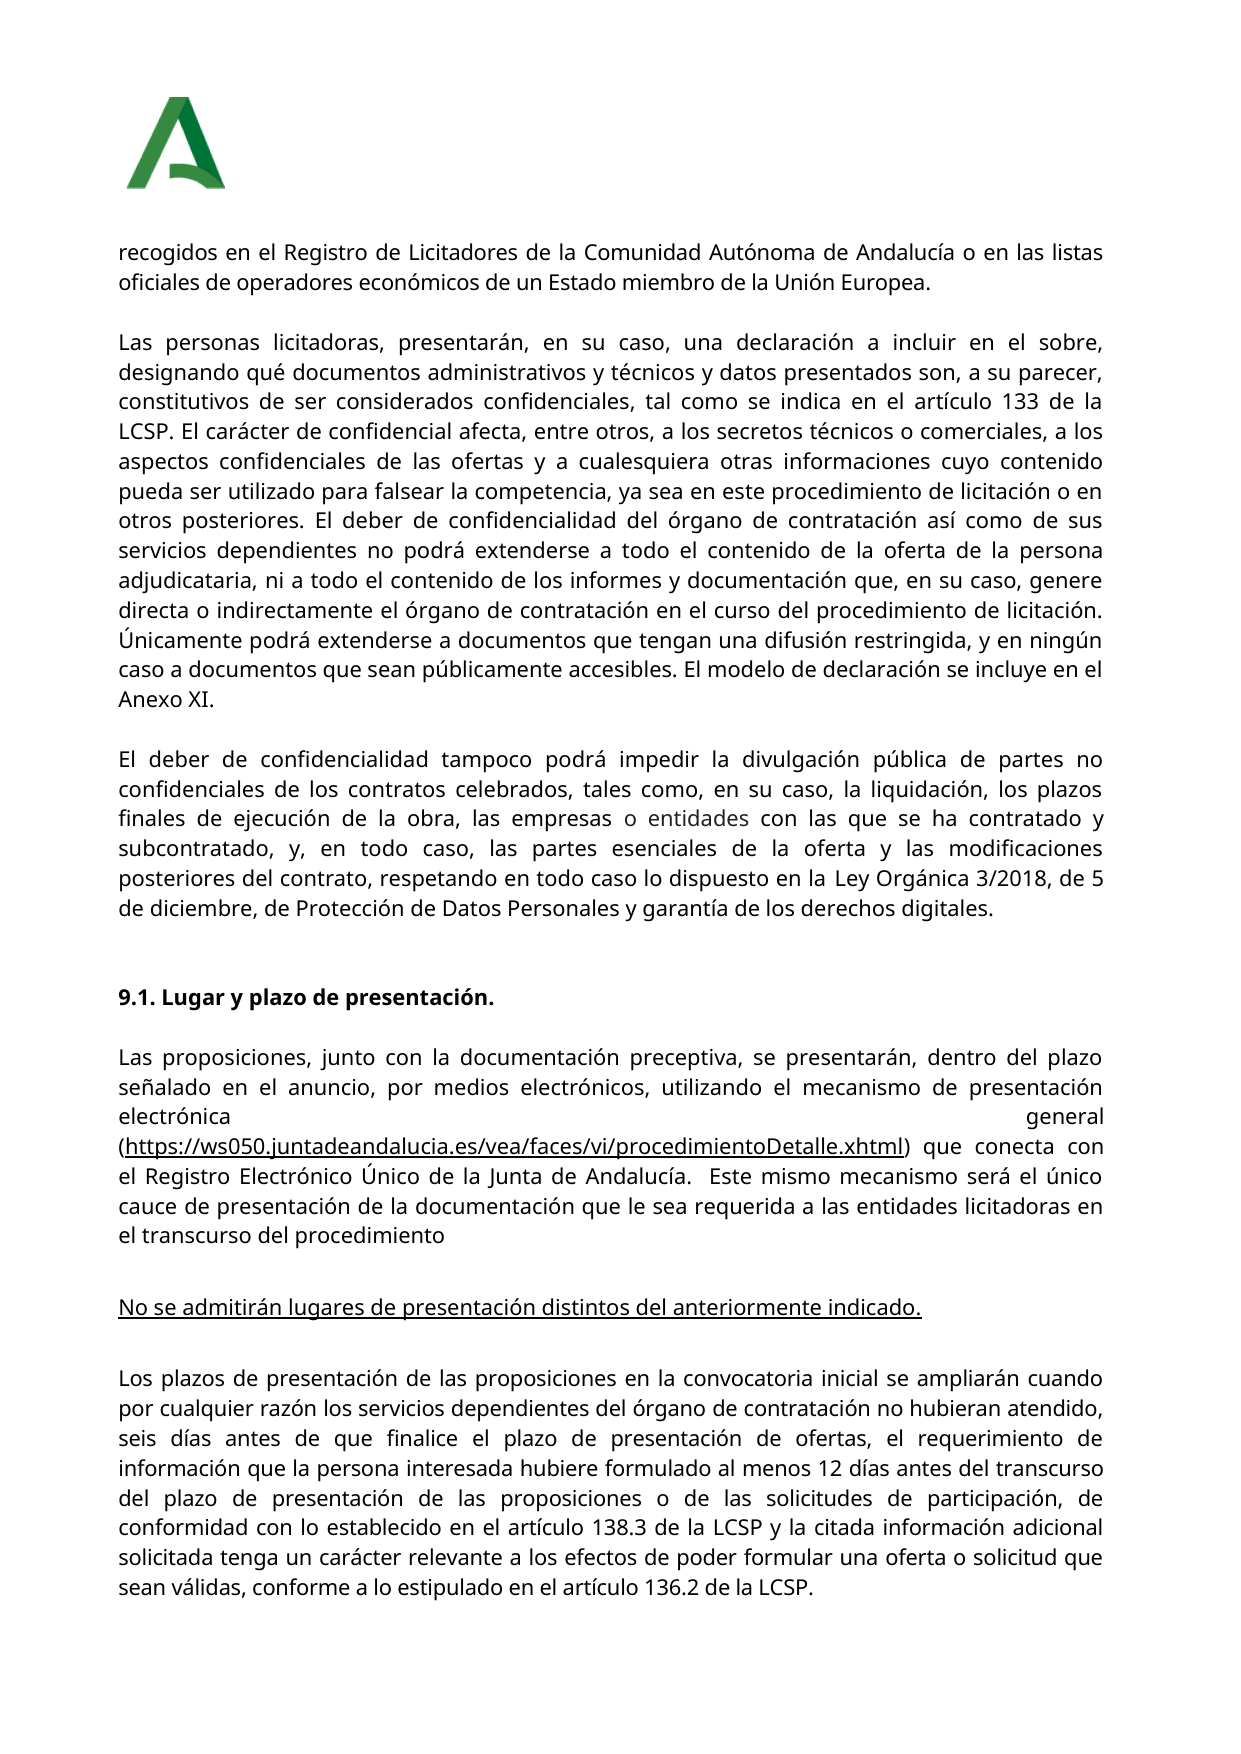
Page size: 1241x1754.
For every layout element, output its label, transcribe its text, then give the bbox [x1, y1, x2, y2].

text Las personas licitadoras, presentarán, en su caso, una declaración a incluir en el sobre, designando qué documentos administrativos y técnicos y datos presentados son, a su parecer, constitutivos de ser considerados confidenciales, tal como se indica en el artículo 133 de la LCSP. El carácter de confidencial afecta, entre otros, a los secretos técnicos o comerciales, a los aspectos confidenciales de las ofertas y a cualesquiera otras informaciones cuyo contenido pueda ser utilizado para falsear la competencia, ya sea en este procedimiento de licitación o en otros posteriores. El deber de confidencialidad del órgano de contratación así como de sus servicios dependientes no podrá extenderse a todo el contenido de la oferta de la persona adjudicataria, ni a todo el contenido de los informes y documentación que, en su caso, genere directa o indirectamente el órgano de contratación en el curso del procedimiento de licitación. Únicamente podrá extenderse a documentos que tengan una difusión restringida, y en ningún caso a documentos que sean públicamente accesibles. El modelo de declaración se incluye en el Anexo XI. [118, 327, 1104, 714]
text Los plazos de presentación de las proposiciones en la convocatoria inicial se ampliarán cuando por cualquier razón los servicios dependientes del órgano de contratación no hubieran atendido, seis días antes de que finalice el plazo de presentación de ofertas, el requerimiento de información que la persona interesada hubiere formulado al menos 12 días antes del transcurso del plazo de presentación de las proposiciones o de las solicitudes de participación, de conformidad con lo establecido en el artículo 138.3 de la LCSP y la citada información adicional solicitada tenga un carácter relevante a los efectos de poder formular una oferta o solicitud que sean válidas, conforme a lo estipulado en el artículo 136.2 de la LCSP. [118, 1363, 1104, 1602]
text El deber de confidencialidad tampoco podrá impedir la divulgación pública de partes no confidenciales de los contratos celebrados, tales como, en su caso, la liquidación, los plazos finales de ejecución de la obra, las empresas o entidades con las que se ha contratado y subcontratado, y, en todo caso, las partes esenciales de la oferta y las modificaciones posteriores del contrato, respetando en todo caso lo dispuesto en la Ley Orgánica 3/2018, de 5 de diciembre, de Protección de Datos Personales y garantía de los derechos digitales. [118, 744, 1104, 922]
picture [126, 96, 226, 190]
text Las proposiciones, junto con la documentación preceptiva, se presentarán, dentro del plazo señalado en el anuncio, por medios electrónicos, utilizando el mecanismo de presentación electrónica general (https://ws050.juntadeandalucia.es/vea/faces/vi/procedimientoDetalle.xhtml) que conecta con el Registro Electrónico Único de la Junta de Andalucía. Este mismo mecanismo será el único cauce de presentación de la documentación que le sea requerida a las entidades licitadoras en el transcurso del procedimiento [118, 1042, 1104, 1250]
text No se admitirán lugares de presentación distintos del anteriormente indicado. [118, 1292, 1104, 1322]
text 9.1. Lugar y plazo de presentación. [118, 982, 1104, 1012]
text recogidos en el Registro de Licitadores de la Comunidad Autónoma de Andalucía o en las listas oficiales de operadores económicos de un Estado miembro de la Unión Europea. [118, 237, 1104, 297]
